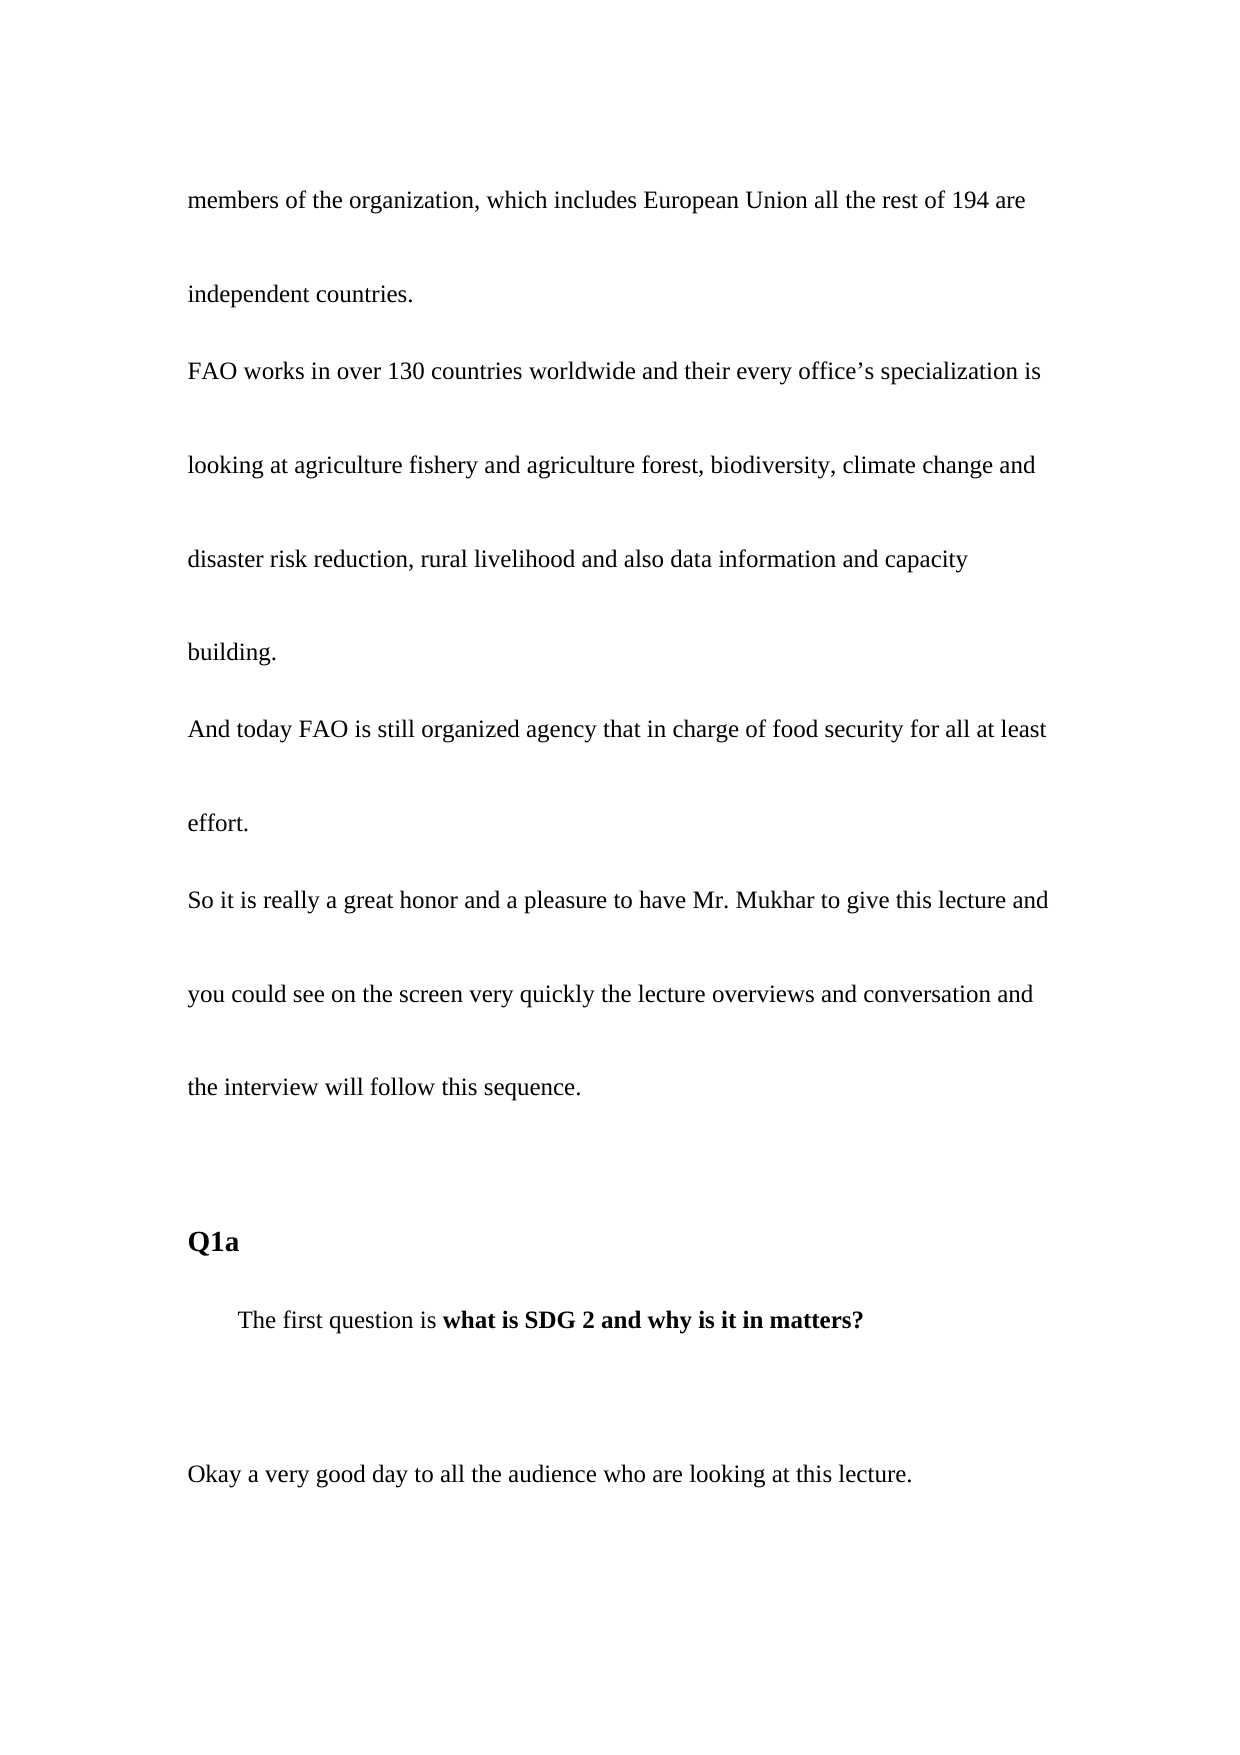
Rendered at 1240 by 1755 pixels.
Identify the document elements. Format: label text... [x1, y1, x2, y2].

text members of the organization, which includes European Union all the rest of 194 are independent countries. [187, 158, 1052, 314]
text FAO works in over 130 countries worldwide and their every office’s specialization is looking at agriculture fishery and agriculture forest, biodiversity, climate change and disaster risk reduction, rural livelihood and also data information and capacity building. [187, 329, 1052, 673]
text The first question is what is SDG 2 and why is it in matters? [237, 1278, 1052, 1341]
text So it is really a great honor and a pleasure to have Mr. Mukhar to give this lecture and you could see on the screen very quickly the lecture overviews and conversation and the interview will follow this sequence. [187, 858, 1052, 1108]
text And today FAO is still organized agency that in charge of food security for all at least effort. [187, 687, 1052, 843]
text Q1a [187, 1199, 1052, 1261]
text Okay a very good day to all the audience who are looking at this lecture. [187, 1432, 1052, 1494]
